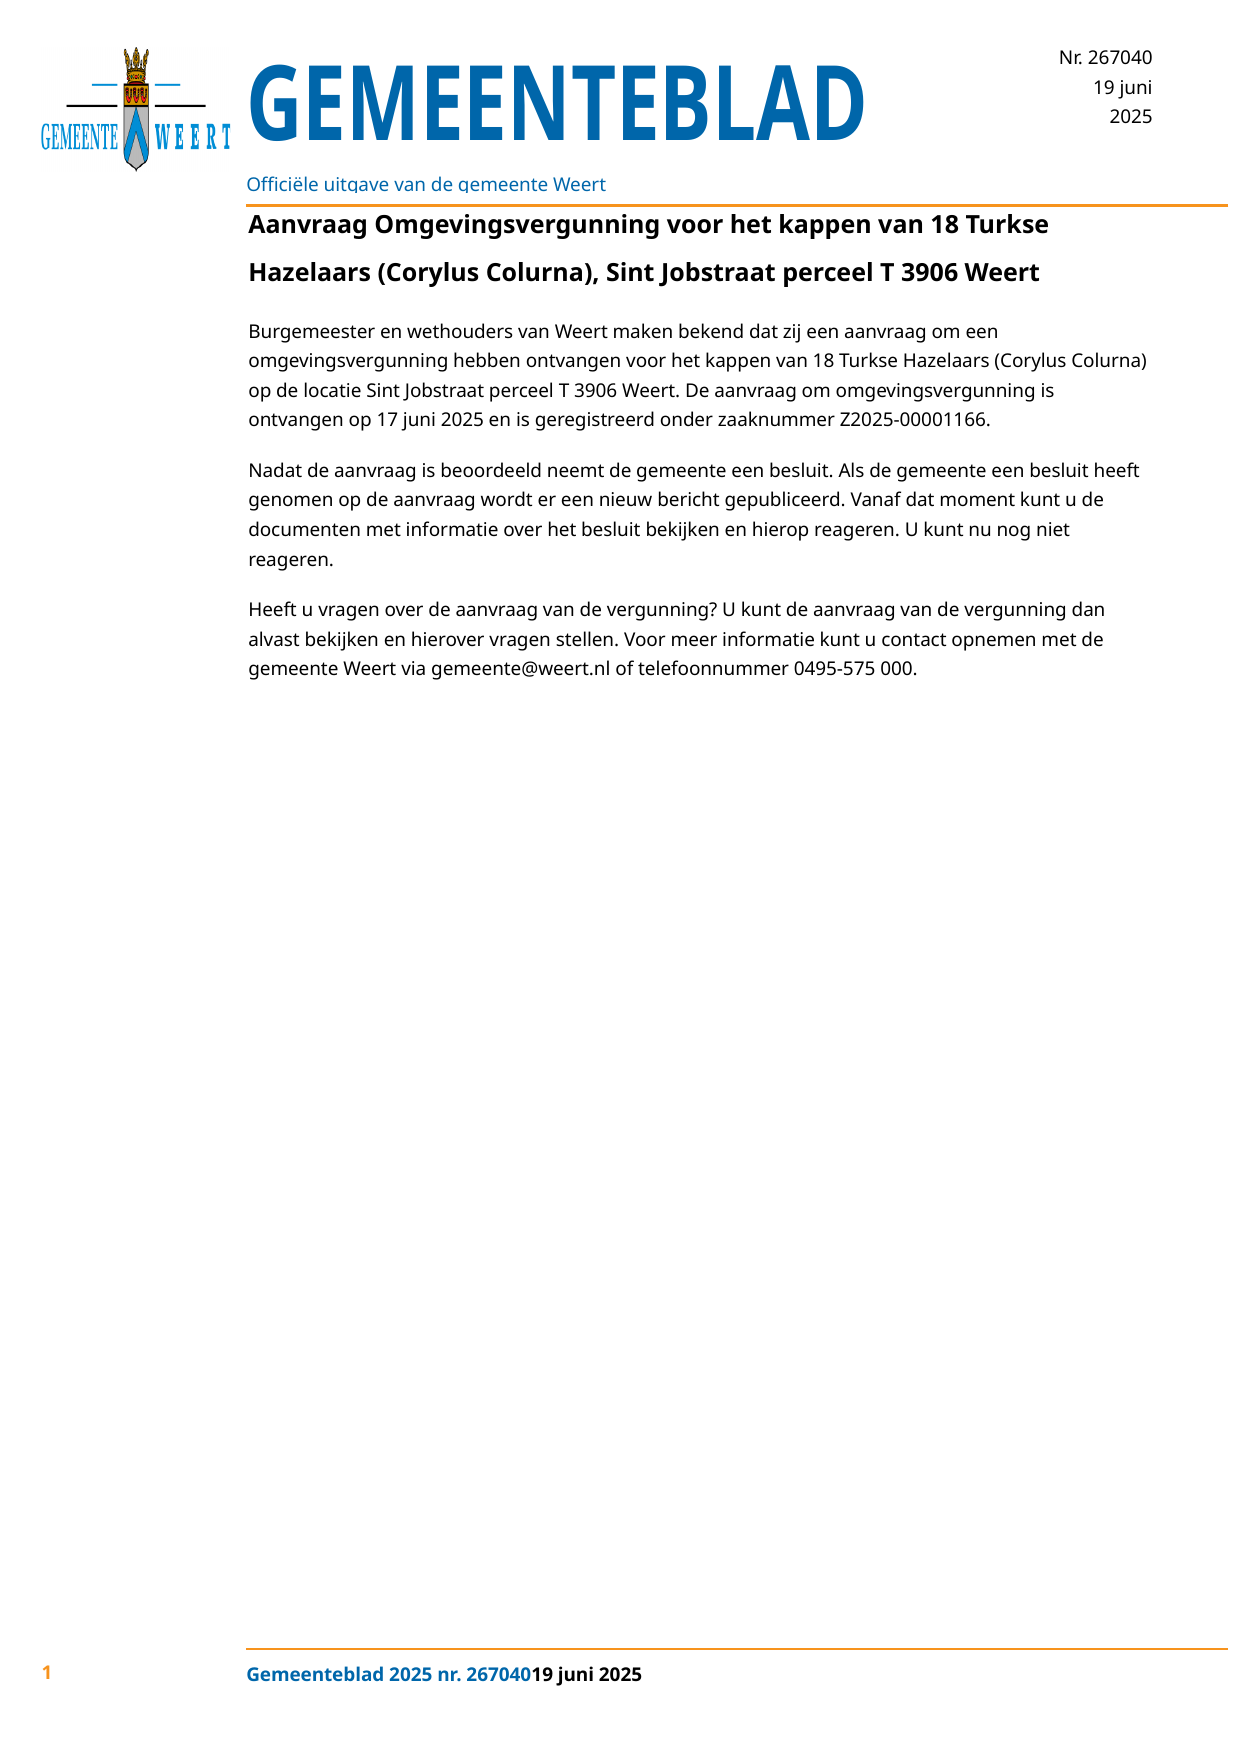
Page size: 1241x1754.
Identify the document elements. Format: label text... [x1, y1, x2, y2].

text Aanvraag Omgevingsvergunning voor het kappen van 18 Turkse Hazelaars (Corylus Colurna), Sint Jobstraat perceel T 3906 Weert [248, 207, 1152, 288]
text Nadat de aanvraag is beoordeeld neemt de gemeente een besluit. Als de gemeente een besluit heeft genomen op de aanvraag wordt er een nieuw bericht gepubliceerd. Vanaf dat moment kunt u de documenten met informatie over het besluit bekijken en hierop reageren. U kunt nu nog niet reageren. [248, 457, 1152, 572]
picture [41, 47, 231, 172]
text Heeft u vragen over de aanvraag van de vergunning? U kunt de aanvraag van de vergunning dan alvast bekijken en hierover vragen stellen. Voor meer informatie kunt u contact opnemen met de gemeente Weert via gemeente@weert.nl of telefoonnummer 0495-575 000. [248, 596, 1152, 681]
text Burgemeester en wethouders van Weert maken bekend dat zij een aanvraag om een omgevingsvergunning hebben ontvangen voor het kappen van 18 Turkse Hazelaars (Corylus Colurna) op de locatie Sint Jobstraat perceel T 3906 Weert. De aanvraag om omgevingsvergunning is ontvangen op 17 juni 2025 en is geregistreerd onder zaaknummer Z2025-00001166. [248, 318, 1152, 432]
